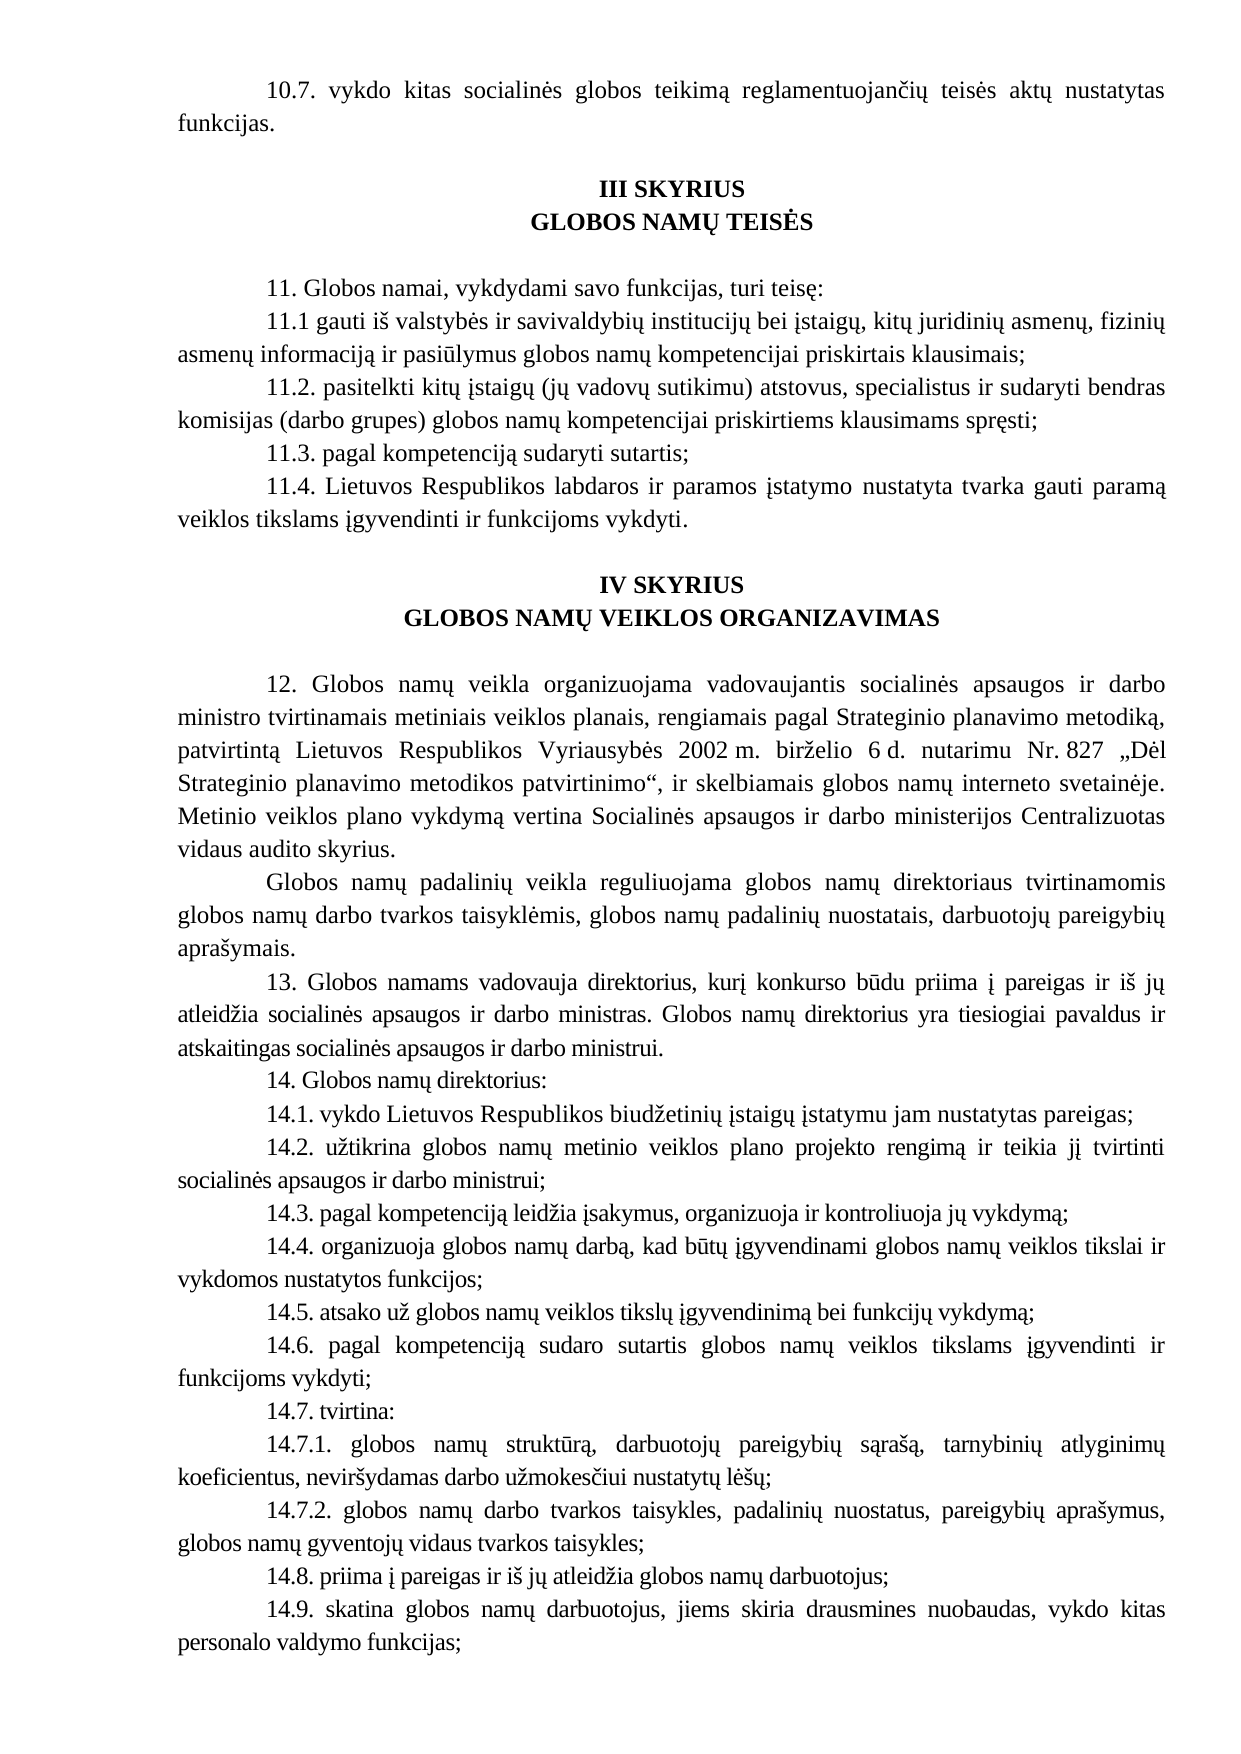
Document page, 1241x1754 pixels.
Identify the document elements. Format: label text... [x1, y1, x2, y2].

text 14.7. tvirtina: [177, 1396, 1166, 1424]
text 14.1. vykdo Lietuvos Respublikos biudžetinių įstaigų įstatymu jam nustatytas pareigas; [177, 1099, 1166, 1127]
text 14.7.2. globos namų darbo tvarkos taisykles, padalinių nuostatus, pareigybių aprašymus, globos namų gyventojų vidaus tvarkos taisykles; [177, 1495, 1166, 1557]
text 14. Globos namų direktorius: [177, 1066, 1166, 1094]
text 14.6. pagal kompetenciją sudaro sutartis globos namų veiklos tikslams įgyvendinti ir funkcijoms vykdyti; [177, 1330, 1166, 1392]
text 14.9. skatina globos namų darbuotojus, jiems skiria drausmines nuobaudas, vykdo kitas personalo valdymo funkcijas; [177, 1594, 1166, 1656]
text 11. Globos namai, vykdydami savo funkcijas, turi teisę: [177, 273, 1166, 302]
text Globos namų padalinių veikla reguliuojama globos namų direktoriaus tvirtinamomis globos namų darbo tvarkos taisyklėmis, globos namų padalinių nuostatais, darbuotojų pareigybių aprašymais. [177, 867, 1166, 962]
text GLOBOS NAMŲ VEIKLOS ORGANIZAVIMAS [177, 603, 1166, 632]
text 14.4. organizuoja globos namų darbą, kad būtų įgyvendinami globos namų veiklos tikslai ir vykdomos nustatytos funkcijos; [177, 1231, 1166, 1292]
text 14.5. atsako už globos namų veiklos tikslų įgyvendinimą bei funkcijų vykdymą; [177, 1297, 1166, 1326]
text 11.1 gauti iš valstybės ir savivaldybių institucijų bei įstaigų, kitų juridinių asmenų, fizinių asmenų informaciją ir pasiūlymus globos namų kompetencijai priskirtais klausimais; [177, 306, 1166, 368]
text IV skyrius [177, 570, 1166, 599]
text 11.2. pasitelkti kitų įstaigų (jų vadovų sutikimu) atstovus, specialistus ir sudaryti bendras komisijas (darbo grupes) globos namų kompetencijai priskirtiems klausimams spręsti; [177, 372, 1166, 434]
text 14.8. priima į pareigas ir iš jų atleidžia globos namų darbuotojus; [177, 1561, 1166, 1590]
text 14.7.1. globos namų struktūrą, darbuotojų pareigybių sąrašą, tarnybinių atlyginimų koeficientus, neviršydamas darbo užmokesčiui nustatytų lėšų; [177, 1429, 1166, 1491]
text 13. Globos namams vadovauja direktorius, kurį konkurso būdu priima į pareigas ir iš jų atleidžia socialinės apsaugos ir darbo ministras. Globos namų direktorius yra tiesiogiai pavaldus ir atskaitingas socialinės apsaugos ir darbo ministrui. [177, 967, 1166, 1061]
text 14.2. užtikrina globos namų metinio veiklos plano projekto rengimą ir teikia jį tvirtinti socialinės apsaugos ir darbo ministrui; [177, 1132, 1166, 1193]
text 11.3. pagal kompetenciją sudaryti sutartis; [177, 438, 1166, 467]
text GLOBOS NAMŲ TEISĖS [177, 207, 1166, 236]
text 10.7. vykdo kitas socialinės globos teikimą reglamentuojančių teisės aktų nustatytas funkcijas. [177, 75, 1166, 137]
text 11.4. Lietuvos Respublikos labdaros ir paramos įstatymo nustatyta tvarka gauti paramą veiklos tikslams įgyvendinti ir funkcijoms vykdyti. [177, 471, 1166, 533]
text 12. Globos namų veikla organizuojama vadovaujantis socialinės apsaugos ir darbo ministro tvirtinamais metiniais veiklos planais, rengiamais pagal Strateginio planavimo metodiką, patvirtintą Lietuvos Respublikos Vyriausybės 2002 m. birželio 6 d. nutarimu Nr. 827 „Dėl Strateginio planavimo metodikos patvirtinimo“, ir skelbiamais globos namų interneto svetainėje. Metinio veiklos plano vykdymą vertina Socialinės apsaugos ir darbo ministerijos Centralizuotas vidaus audito skyrius. [177, 669, 1166, 863]
text III skyrius [177, 174, 1166, 203]
text 14.3. pagal kompetenciją leidžia įsakymus, organizuoja ir kontroliuoja jų vykdymą; [177, 1198, 1166, 1226]
